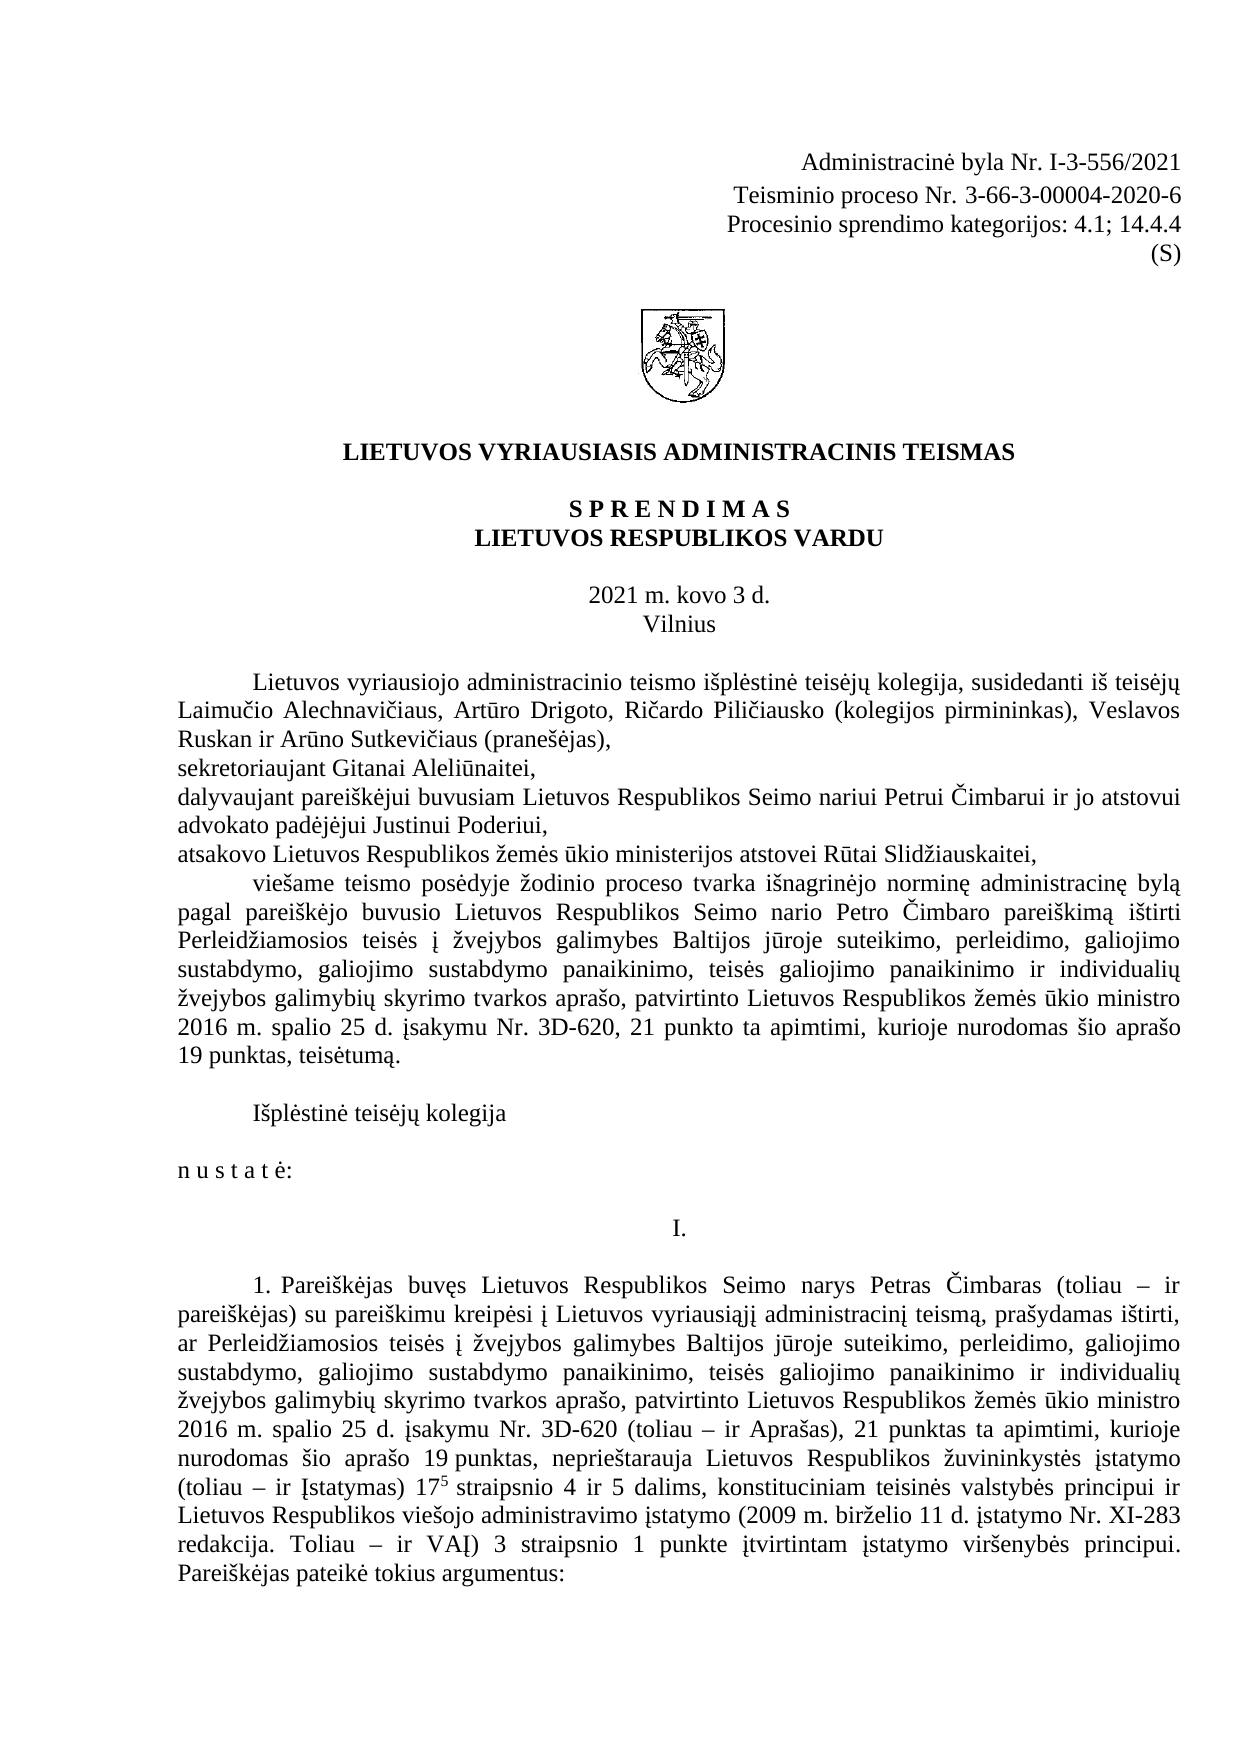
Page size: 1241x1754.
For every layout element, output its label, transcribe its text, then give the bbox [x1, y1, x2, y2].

text 1. Pareiškėjas buvęs Lietuvos Respublikos Seimo narys Petras Čimbaras (toliau – ir pareiškėjas) su pareiškimu kreipėsi į Lietuvos vyriausiąjį administracinį teismą, prašydamas ištirti, ar Perleidžiamosios teisės į žvejybos galimybes Baltijos jūroje suteikimo, perleidimo, galiojimo sustabdymo, galiojimo sustabdymo panaikinimo, teisės galiojimo panaikinimo ir individualių žvejybos galimybių skyrimo tvarkos aprašo, patvirtinto Lietuvos Respublikos žemės ūkio ministro 2016 m. spalio 25 d. įsakymu Nr. 3D-620 (toliau – ir Aprašas), 21 punktas ta apimtimi, kurioje nurodomas šio aprašo 19 punktas, neprieštarauja Lietuvos Respublikos žuvininkystės įstatymo (toliau – ir Įstatymas) 175 straipsnio 4 ir 5 dalims, konstituciniam teisinės valstybės principui ir Lietuvos Respublikos viešojo administravimo įstatymo (2009 m. birželio 11 d. įstatymo Nr. XI-283 redakcija. Toliau – ir VAĮ) 3 straipsnio 1 punkte įtvirtintam įstatymo viršenybės principui. Pareiškėjas pateikė tokius argumentus: [177, 1271, 1181, 1587]
text S P R E N D I M A S [177, 494, 1181, 523]
text Vilnius [177, 609, 1181, 638]
text sekretoriaujant Gitanai Aleliūnaitei, [177, 753, 1181, 782]
text Administracinė byla Nr. I-3-556/2021 [177, 147, 1181, 176]
text Teisminio proceso Nr. 3-66-3-00004-2020-6 [177, 176, 1181, 209]
text Lietuvos vyriausiojo administracinio teismo išplėstinė teisėjų kolegija, susidedanti iš teisėjų Laimučio Alechnavičiaus, Artūro Drigoto, Ričardo Piličiausko (kolegijos pirmininkas), Veslavos Ruskan ir Arūno Sutkevičiaus (pranešėjas), [177, 667, 1181, 753]
text Išplėstinė teisėjų kolegija [177, 1098, 1181, 1127]
text n u s t a t ė: [177, 1156, 1181, 1184]
text dalyvaujant pareiškėjui buvusiam Lietuvos Respublikos Seimo nariui Petrui Čimbarui ir jo atstovui advokato padėjėjui Justinui Poderiui, [177, 782, 1181, 839]
text (S) [177, 238, 1181, 267]
text LIETUVOS RESPUBLIKOS VARDU [177, 523, 1181, 552]
text viešame teismo posėdyje žodinio proceso tvarka išnagrinėjo norminę administracinę bylą pagal pareiškėjo buvusio Lietuvos Respublikos Seimo nario Petro Čimbaro pareiškimą ištirti Perleidžiamosios teisės į žvejybos galimybes Baltijos jūroje suteikimo, perleidimo, galiojimo sustabdymo, galiojimo sustabdymo panaikinimo, teisės galiojimo panaikinimo ir individualių žvejybos galimybių skyrimo tvarkos aprašo, patvirtinto Lietuvos Respublikos žemės ūkio ministro 2016 m. spalio 25 d. įsakymu Nr. 3D-620, 21 punkto ta apimtimi, kurioje nurodomas šio aprašo 19 punktas, teisėtumą. [177, 868, 1181, 1069]
text LIETUVOS VYRIAUSIASIS ADMINISTRACINIS TEISMAS [177, 437, 1181, 466]
text atsakovo Lietuvos Respublikos žemės ūkio ministerijos atstovei Rūtai Slidžiauskaitei, [177, 839, 1181, 868]
text 2021 m. kovo 3 d. [177, 581, 1181, 609]
text Procesinio sprendimo kategorijos: 4.1; 14.4.4 [177, 209, 1181, 238]
text I. [177, 1213, 1181, 1242]
